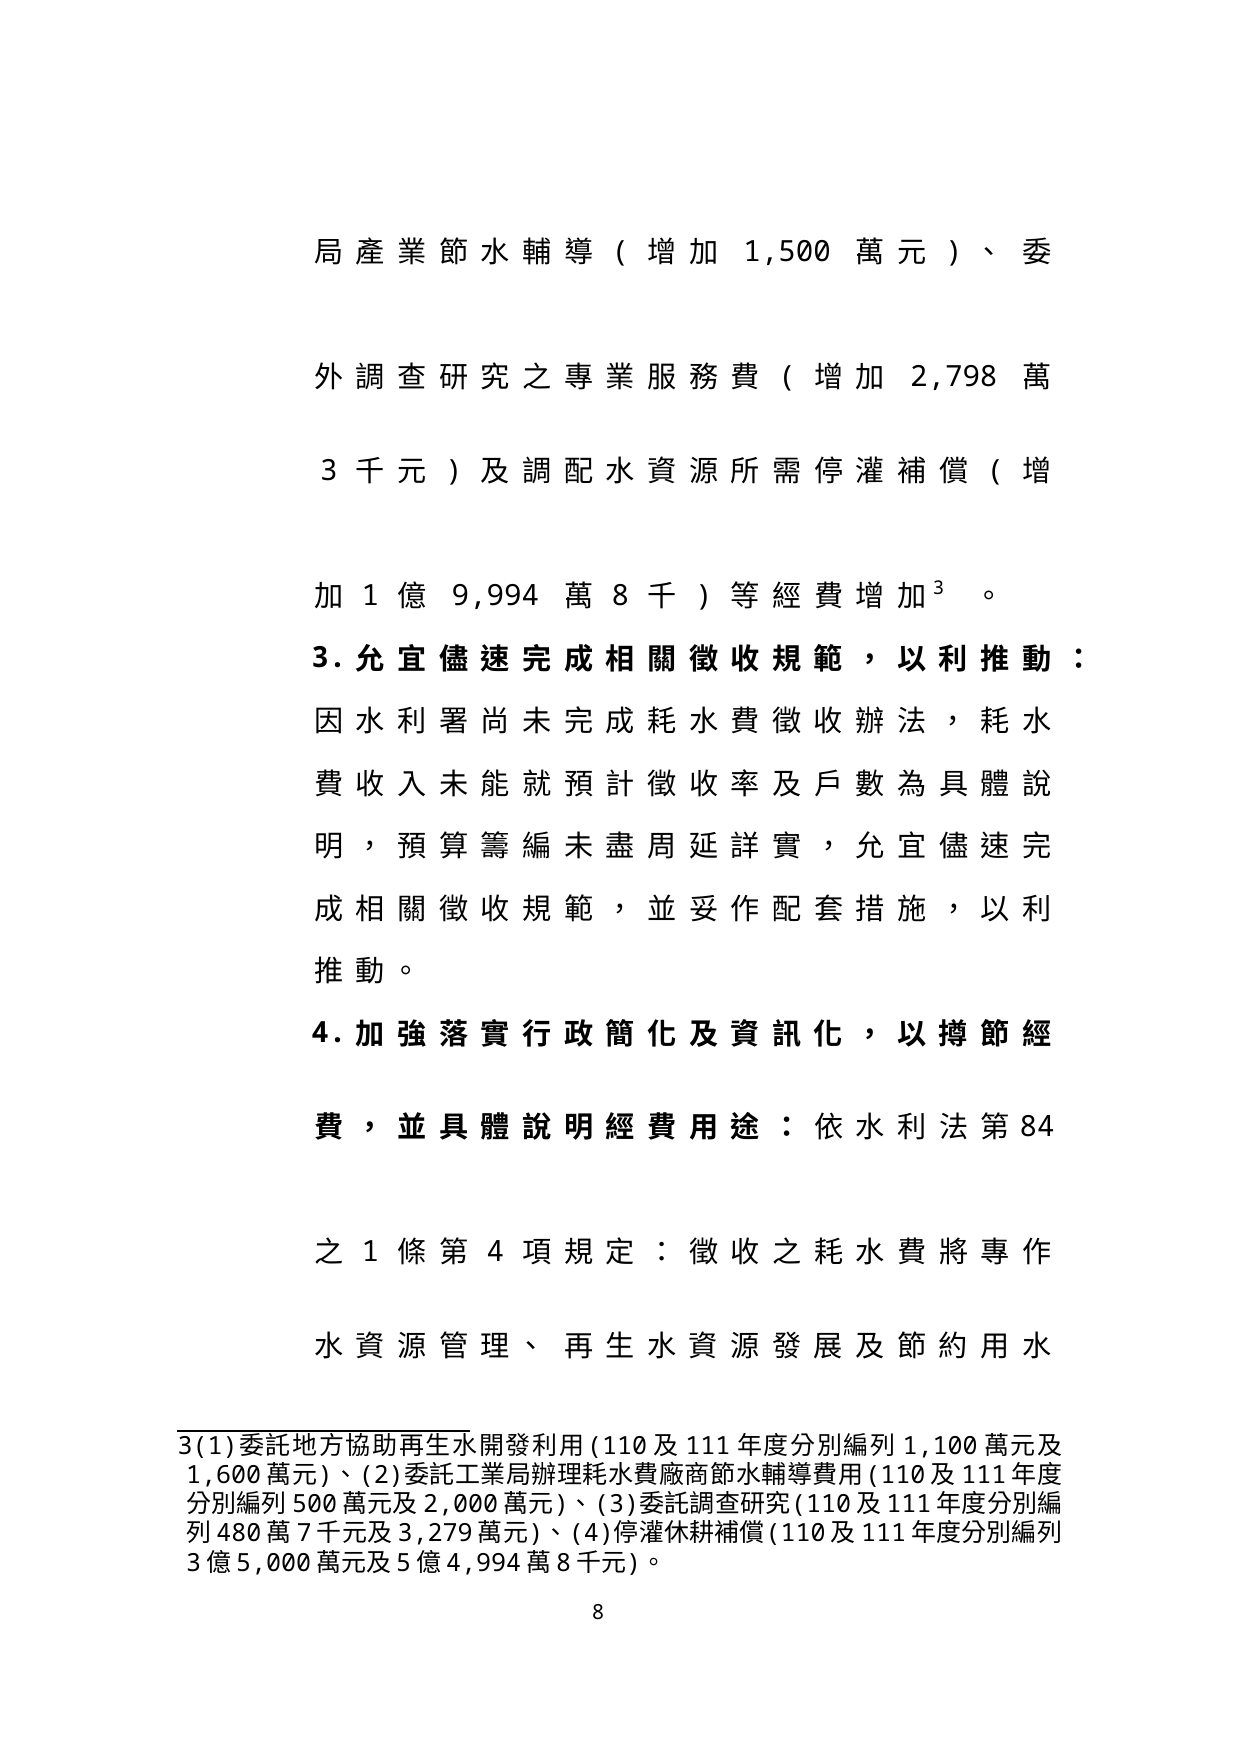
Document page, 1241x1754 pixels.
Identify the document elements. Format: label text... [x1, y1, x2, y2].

text 4.加強落實行政簡化及資訊化，以撙節經費，並具體說明經費用途：依水利法第84之1條第4項規定：徵收之耗水費將專作水資源管理、再生水資源發展及節約用水推動之用。鑑於109及110年度因乾旱調度農業用水，該基金負擔停灌休耕補償等經費預計將達20億餘元，遠逾所預估之耗水費收入；基此，有關耗水費之徵收作業，允宜加強落實行政簡化及資訊化等，以撙節經費。另111年度分別編列委託地方政府推動之再生水開發利用1,600萬元、工業局產業節水輔導2,000萬元及委託調查研究3,279萬元，允宜於預算案中具體說明預計辦理計畫內容及經費估列等，以利本院審議及後續之追蹤考核，確切落實耗水費徵收之目的。 [271, 990, 1058, 1365]
text 局產業節水輔導(增加1,500萬元)、委外調查研究之專業服務費(增加2,798萬3千元)及調配水資源所需停灌補償(增加1億9,994萬8千)等經費增加。 [271, 177, 1058, 615]
text (1)委託地方協助再生水開發利用(110及111年度分別編列1,100萬元及1,600萬元)、(2)委託工業局辦理耗水費廠商節水輔導費用(110及111年度分別編列500萬元及2,000萬元)、(3)委託調查研究(110及111年度分別編列480萬7千元及3,279萬元)、(4)停灌休耕補償(110及111年度分別編列3億5,000萬元及5億4,994萬8千元)。 [177, 1431, 1063, 1577]
text 3.允宜儘速完成相關徵收規範，以利推動：因水利署尚未完成耗水費徵收辦法，耗水費收入未能就預計徵收率及戶數為具體說明，預算籌編未盡周延詳實，允宜儘速完成相關徵收規範，並妥作配套措施，以利推動。 [271, 615, 1058, 990]
